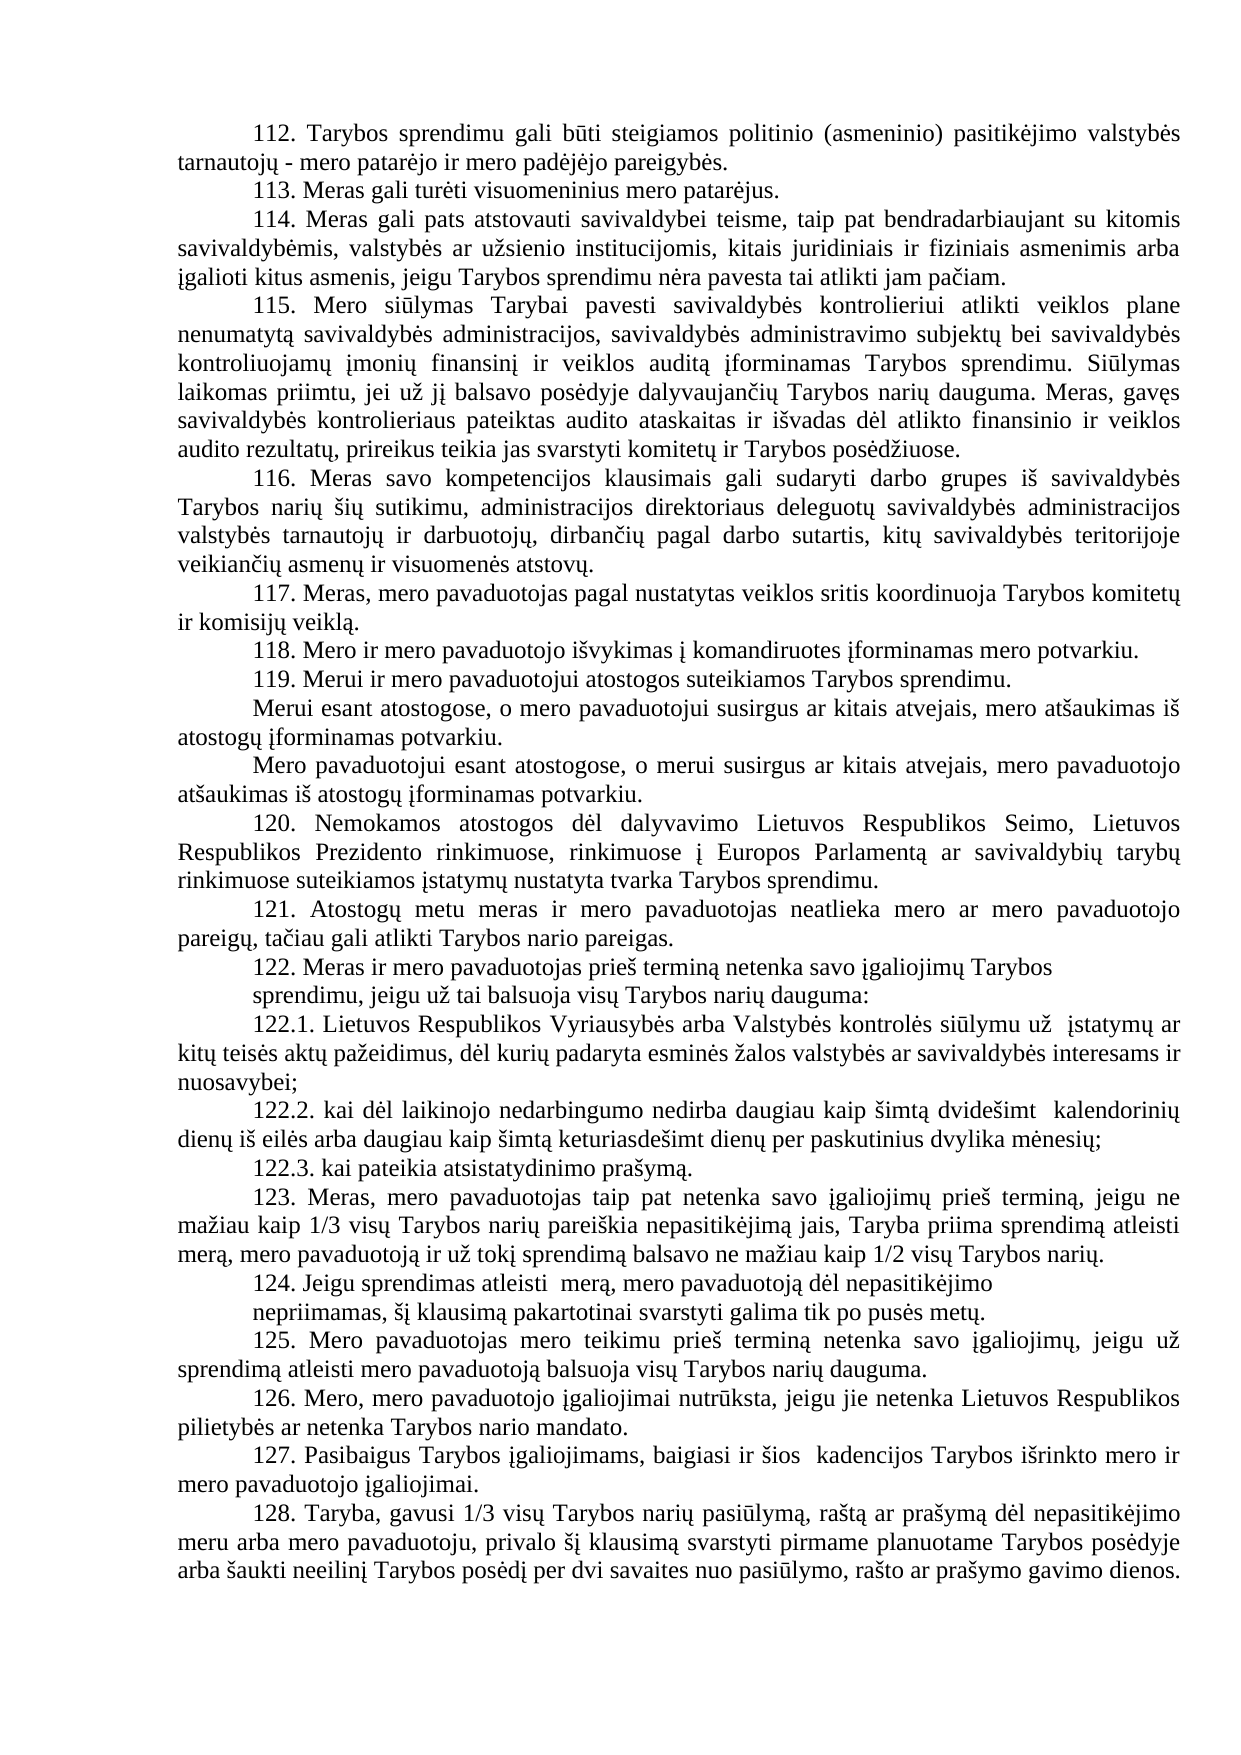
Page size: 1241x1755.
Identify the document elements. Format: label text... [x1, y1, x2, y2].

text 122.2. kai dėl laikinojo nedarbingumo nedirba daugiau kaip šimtą dvidešimt kalendorinių dienų iš eilės arba daugiau kaip šimtą keturiasdešimt dienų per paskutinius dvylika mėnesių; [177, 1096, 1181, 1153]
text 125. Mero pavaduotojas mero teikimu prieš terminą netenka savo įgaliojimų, jeigu už sprendimą atleisti mero pavaduotoją balsuoja visų Tarybos narių dauguma. [177, 1326, 1181, 1383]
text 122. Meras ir mero pavaduotojas prieš terminą netenka savo įgaliojimų Tarybos [177, 952, 1181, 981]
text 120. Nemokamos atostogos dėl dalyvavimo Lietuvos Respublikos Seimo, Lietuvos Respublikos Prezidento rinkimuose, rinkimuose į Europos Parlamentą ar savivaldybių tarybų rinkimuose suteikiamos įstatymų nustatyta tvarka Tarybos sprendimu. [177, 808, 1181, 894]
text 116. Meras savo kompetencijos klausimais gali sudaryti darbo grupes iš savivaldybės Tarybos narių šių sutikimu, administracijos direktoriaus deleguotų savivaldybės administracijos valstybės tarnautojų ir darbuotojų, dirbančių pagal darbo sutartis, kitų savivaldybės teritorijoje veikiančių asmenų ir visuomenės atstovų. [177, 463, 1181, 578]
text 126. Mero, mero pavaduotojo įgaliojimai nutrūksta, jeigu jie netenka Lietuvos Respublikos pilietybės ar netenka Tarybos nario mandato. [177, 1383, 1181, 1441]
text Merui esant atostogose, o mero pavaduotojui susirgus ar kitais atvejais, mero atšaukimas iš atostogų įforminamas potvarkiu. [177, 693, 1181, 751]
text Mero pavaduotojui esant atostogose, o merui susirgus ar kitais atvejais, mero pavaduotojo atšaukimas iš atostogų įforminamas potvarkiu. [177, 751, 1181, 808]
text 112. Tarybos sprendimu gali būti steigiamos politinio (asmeninio) pasitikėjimo valstybės tarnautojų - mero patarėjo ir mero padėjėjo pareigybės. [177, 118, 1181, 176]
text 122.1. Lietuvos Respublikos Vyriausybės arba Valstybės kontrolės siūlymu už įstatymų ar kitų teisės aktų pažeidimus, dėl kurių padaryta esminės žalos valstybės ar savivaldybės interesams ir nuosavybei; [177, 1009, 1181, 1096]
text 122.3. kai pateikia atsistatydinimo prašymą. [177, 1153, 1181, 1182]
text 119. Merui ir mero pavaduotojui atostogos suteikiamos Tarybos sprendimu. [177, 664, 1181, 693]
text 115. Mero siūlymas Tarybai pavesti savivaldybės kontrolieriui atlikti veiklos plane nenumatytą savivaldybės administracijos, savivaldybės administravimo subjektų bei savivaldybės kontroliuojamų įmonių finansinį ir veiklos auditą įforminamas Tarybos sprendimu. Siūlymas laikomas priimtu, jei už jį balsavo posėdyje dalyvaujančių Tarybos narių dauguma. Meras, gavęs savivaldybės kontrolieriaus pateiktas audito ataskaitas ir išvadas dėl atlikto finansinio ir veiklos audito rezultatų, prireikus teikia jas svarstyti komitetų ir Tarybos posėdžiuose. [177, 291, 1181, 463]
text 114. Meras gali pats atstovauti savivaldybei teisme, taip pat bendradarbiaujant su kitomis savivaldybėmis, valstybės ar užsienio institucijomis, kitais juridiniais ir fiziniais asmenimis arba įgalioti kitus asmenis, jeigu Tarybos sprendimu nėra pavesta tai atlikti jam pačiam. [177, 204, 1181, 291]
text 124. Jeigu sprendimas atleisti merą, mero pavaduotoją dėl nepasitikėjimo [177, 1268, 1181, 1297]
text nepriimamas, šį klausimą pakartotinai svarstyti galima tik po pusės metų. [177, 1297, 1181, 1326]
text sprendimu, jeigu už tai balsuoja visų Tarybos narių dauguma: [177, 981, 1181, 1009]
text 121. Atostogų metu meras ir mero pavaduotojas neatlieka mero ar mero pavaduotojo pareigų, tačiau gali atlikti Tarybos nario pareigas. [177, 894, 1181, 952]
text 113. Meras gali turėti visuomeninius mero patarėjus. [177, 176, 1181, 204]
text 118. Mero ir mero pavaduotojo išvykimas į komandiruotes įforminamas mero potvarkiu. [177, 636, 1181, 664]
text 123. Meras, mero pavaduotojas taip pat netenka savo įgaliojimų prieš terminą, jeigu ne mažiau kaip 1/3 visų Tarybos narių pareiškia nepasitikėjimą jais, Taryba priima sprendimą atleisti merą, mero pavaduotoją ir už tokį sprendimą balsavo ne mažiau kaip 1/2 visų Tarybos narių. [177, 1182, 1181, 1268]
text 117. Meras, mero pavaduotojas pagal nustatytas veiklos sritis koordinuoja Tarybos komitetų ir komisijų veiklą. [177, 578, 1181, 636]
text 128. Taryba, gavusi 1/3 visų Tarybos narių pasiūlymą, raštą ar prašymą dėl nepasitikėjimo meru arba mero pavaduotoju, privalo šį klausimą svarstyti pirmame planuotame Tarybos posėdyje arba šaukti neeilinį Tarybos posėdį per dvi savaites nuo pasiūlymo, rašto ar prašymo gavimo dienos. [177, 1498, 1181, 1584]
text 127. Pasibaigus Tarybos įgaliojimams, baigiasi ir šios kadencijos Tarybos išrinkto mero ir mero pavaduotojo įgaliojimai. [177, 1441, 1181, 1498]
